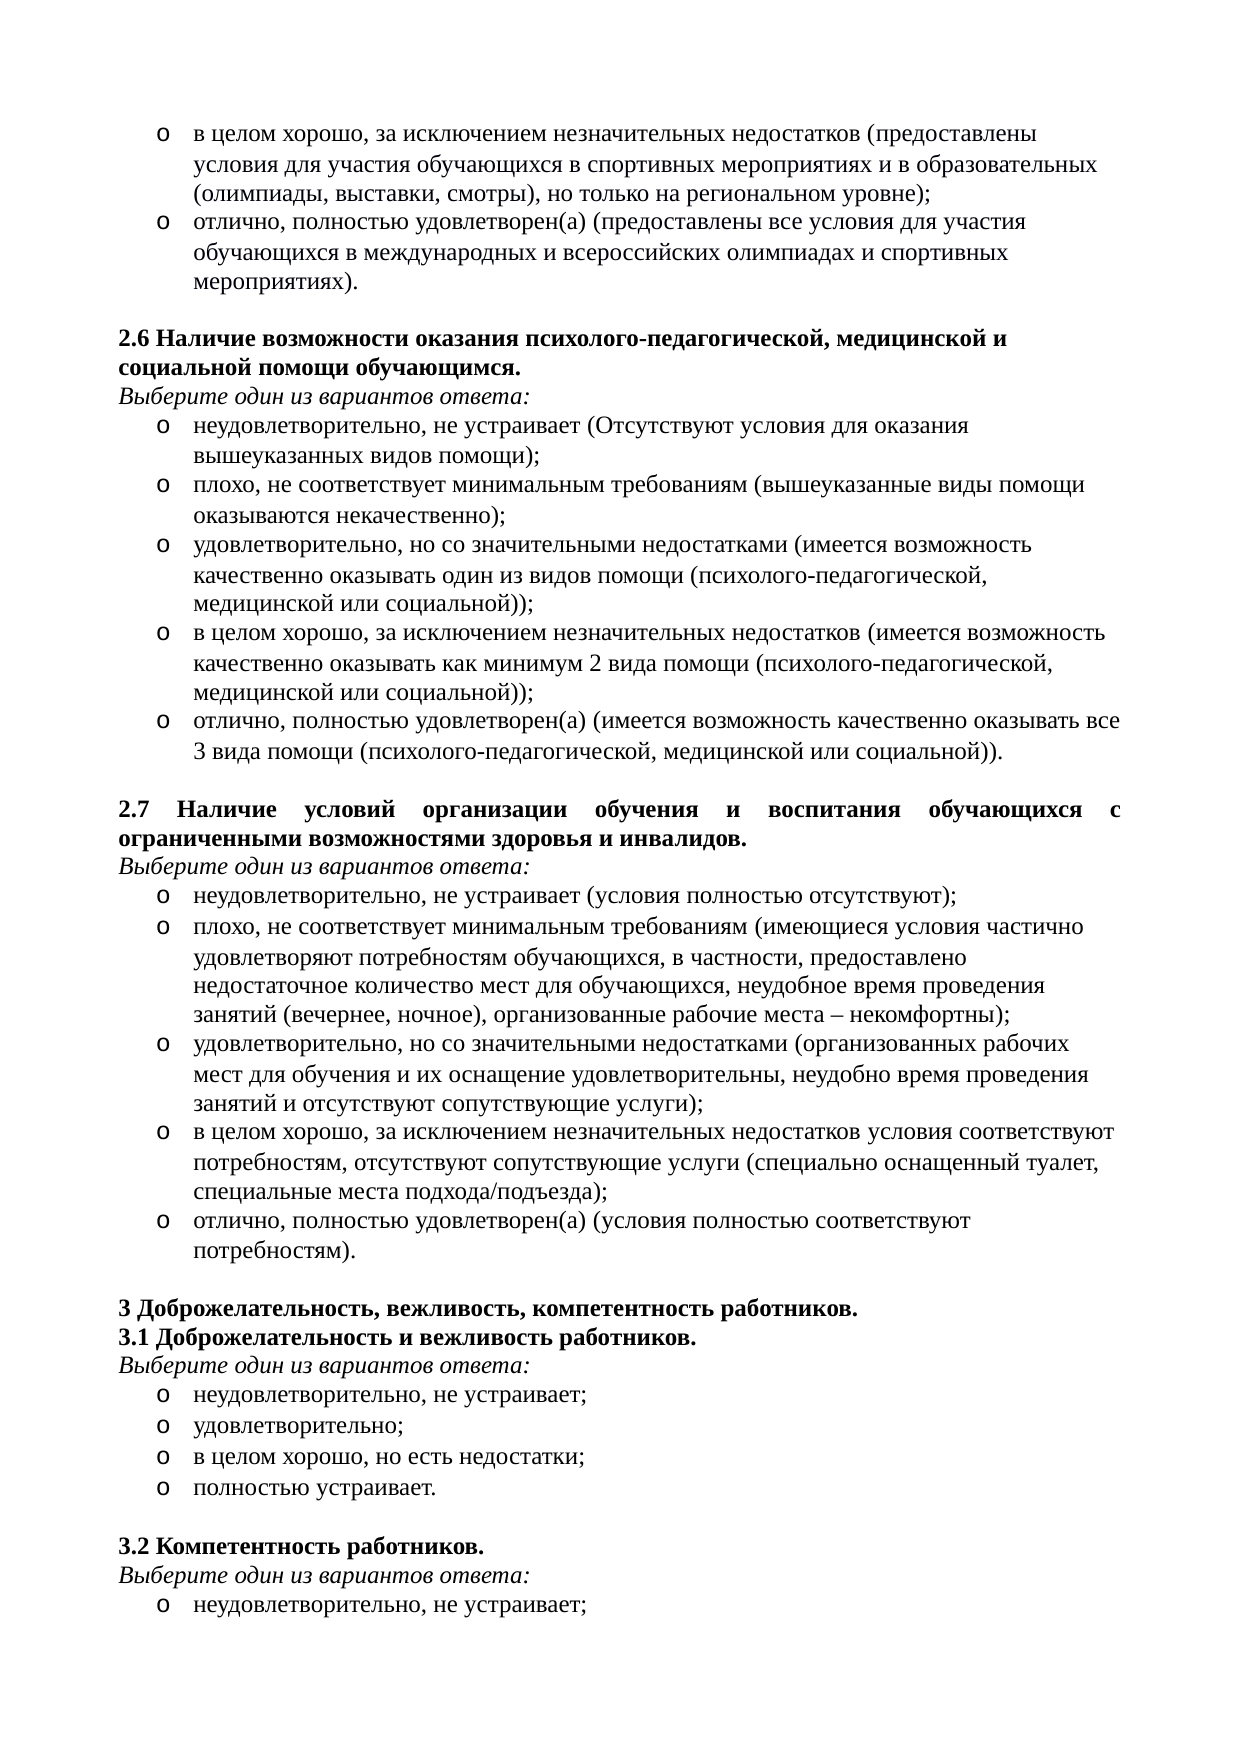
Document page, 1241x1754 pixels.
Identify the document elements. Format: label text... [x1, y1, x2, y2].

list в целом хорошо, за исключением незначительных недостатков условия соответствуют потребностям, отсутствуют сопутствующие услуги (специально оснащенный туалет, специальные места подхода/подъезда); [156, 1116, 1122, 1205]
text Выберите один из вариантов ответа: [118, 381, 1122, 410]
text 3 Доброжелательность, вежливость, компетентность работников. [118, 1293, 1122, 1322]
list неудовлетворительно, не устраивает (Отсутствуют условия для оказания вышеуказанных видов помощи); [156, 410, 1122, 469]
list плохо, не соответствует минимальным требованиям (вышеуказанные виды помощи оказываются некачественно); [156, 469, 1122, 529]
list в целом хорошо, за исключением незначительных недостатков (имеется возможность качественно оказывать как минимум 2 вида помощи (психолого-педагогической, медицинской или социальной)); [156, 617, 1122, 706]
text Выберите один из вариантов ответа: [118, 851, 1122, 880]
list неудовлетворительно, не устраивает; [156, 1589, 1122, 1620]
list полностью устраивает. [156, 1472, 1122, 1503]
list удовлетворительно, но со значительными недостатками (организованных рабочих мест для обучения и их оснащение удовлетворительны, неудобно время проведения занятий и отсутствуют сопутствующие услуги); [156, 1028, 1122, 1116]
list неудовлетворительно, не устраивает; [156, 1379, 1122, 1410]
list в целом хорошо, но есть недостатки; [156, 1441, 1122, 1472]
list удовлетворительно, но со значительными недостатками (имеется возможность качественно оказывать один из видов помощи (психолого-педагогической, медицинской или социальной)); [156, 529, 1122, 617]
list в целом хорошо, за исключением незначительных недостатков (предоставлены условия для участия обучающихся в спортивных мероприятиях и в образовательных (олимпиады, выставки, смотры), но только на региональном уровне); [156, 118, 1122, 206]
list плохо, не соответствует минимальным требованиям (имеющиеся условия частично удовлетворяют потребностям обучающихся, в частности, предоставлено недостаточное количество мест для обучающихся, неудобное время проведения занятий (вечернее, ночное), организованные рабочие места – некомфортны); [156, 911, 1122, 1028]
list отлично, полностью удовлетворен(а) (предоставлены все условия для участия обучающихся в международных и всероссийских олимпиадах и спортивных мероприятиях). [156, 206, 1122, 295]
list отлично, полностью удовлетворен(а) (имеется возможность качественно оказывать все 3 вида помощи (психолого-педагогической, медицинской или социальной)). [156, 706, 1122, 765]
text Выберите один из вариантов ответа: [118, 1351, 1122, 1379]
list отлично, полностью удовлетворен(а) (условия полностью соответствуют потребностям). [156, 1205, 1122, 1264]
list Доброжелательность и вежливость работников. [118, 1322, 1122, 1351]
text 2.6 Наличие возможности оказания психолого-педагогической, медицинской и социальной помощи обучающимся. [118, 323, 1122, 381]
text 2.7 Наличие условий организации обучения и воспитания обучающихся с ограниченными возможностями здоровья и инвалидов. [118, 794, 1122, 851]
list неудовлетворительно, не устраивает (условия полностью отсутствуют); [156, 880, 1122, 911]
list удовлетворительно; [156, 1410, 1122, 1441]
text 3.2 Компетентность работников. [118, 1531, 1122, 1560]
text Выберите один из вариантов ответа: [118, 1560, 1122, 1589]
